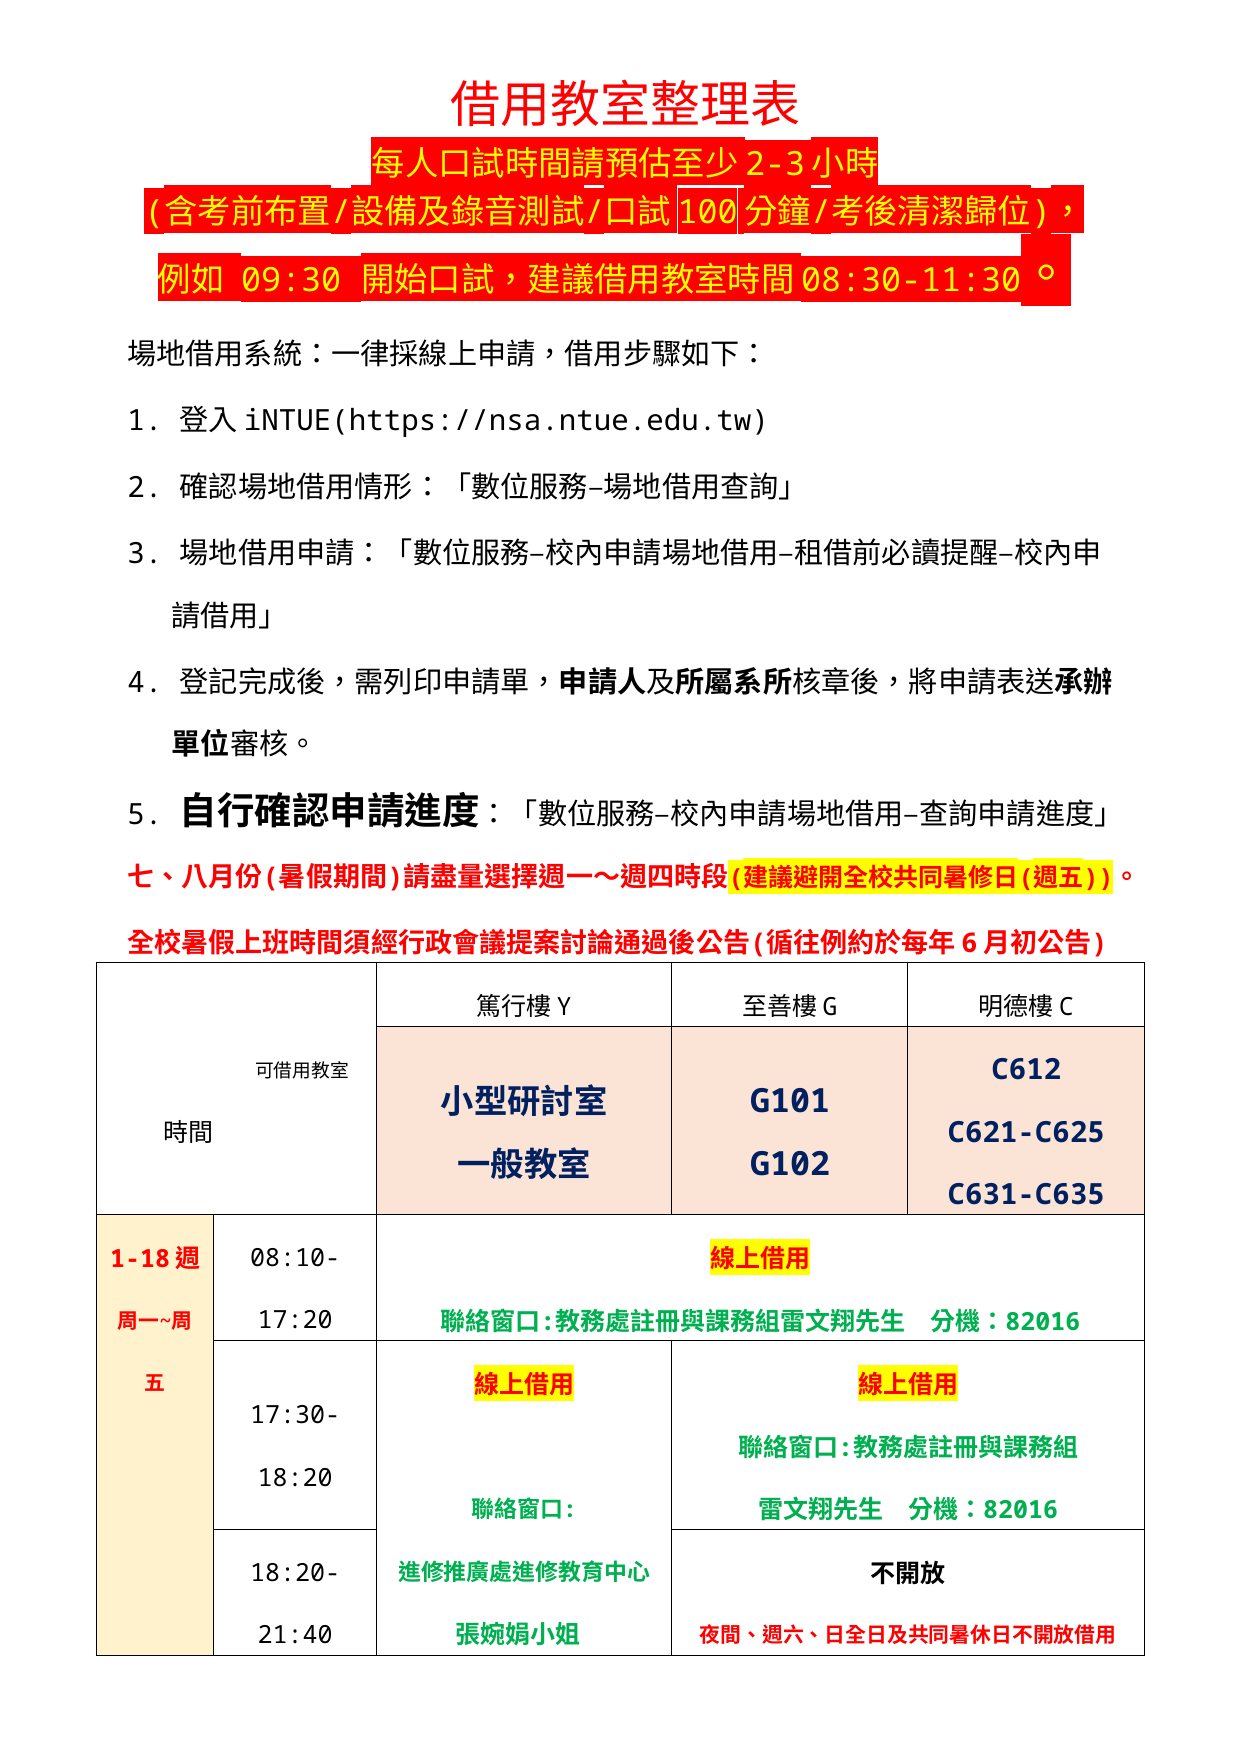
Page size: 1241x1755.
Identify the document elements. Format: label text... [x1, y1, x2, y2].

text 全校暑假上班時間須經行政會議提案討論通過後公告(循往例約於每年6月初公告) [127, 899, 1128, 962]
table_cell 18:20-21:40 [214, 1530, 376, 1655]
text (含考前布置/設備及錄音測試/口試100分鐘/考後清潔歸位)， [112, 185, 1116, 234]
table_header 至善樓G [672, 963, 907, 1026]
table_cell 17:30-18:20 [214, 1341, 376, 1529]
table_cell 小型研討室 一般教室 [377, 1027, 671, 1214]
table_cell 線上借用 聯絡窗口:教務處註冊與課務組雷文翔先生 分機：82016 [377, 1215, 1144, 1340]
table_header 篤行樓Y [377, 963, 671, 1026]
table_header 明德樓C [908, 963, 1144, 1026]
table_cell 不開放 夜間、週六、日全日及共同暑休日不開放借用 [672, 1530, 1144, 1655]
text 1. 登入iNTUE(https://nsa.ntue.edu.tw) [127, 376, 1128, 439]
table_cell G101 G102 [672, 1027, 907, 1214]
text 5. 自行確認申請進度：「數位服務–校內申請場地借用–查詢申請進度」 [127, 767, 1128, 829]
table_header 可借用教室 時間 [97, 963, 376, 1214]
text 借用教室整理表 [171, 64, 1078, 137]
text 每人口試時間請預估至少2-3小時 [171, 137, 1078, 185]
table_cell 08:10-17:20 [214, 1215, 376, 1340]
table_cell C612 C621-C625 C631-C635 [908, 1027, 1144, 1214]
table_cell 線上借用 聯絡窗口:教務處註冊與課務組 雷文翔先生 分機：82016 [672, 1341, 1144, 1529]
table_cell 1-18週 周一~周五 [97, 1215, 213, 1655]
text 3. 場地借用申請：「數位服務–校內申請場地借用–租借前必讀提醒–校內申請借用」 [127, 509, 1128, 634]
text 2. 確認場地借用情形：「數位服務–場地借用查詢」 [127, 443, 1128, 505]
text 例如 09:30 開始口試，建議借用教室時間08:30-11:30。 [112, 234, 1116, 306]
table_cell 線上借用 聯絡窗口: 進修推廣處進修教育中心 張婉娟小姐 [377, 1341, 671, 1655]
text 4. 登記完成後，需列印申請單，申請人及所屬系所核章後，將申請表送承辦單位審核。 [127, 638, 1128, 763]
text 場地借用系統：一律採線上申請，借用步驟如下： [127, 310, 1128, 372]
text 七、八月份(暑假期間)請盡量選擇週一～週四時段(建議避開全校共同暑修日(週五))。 [127, 833, 1128, 896]
